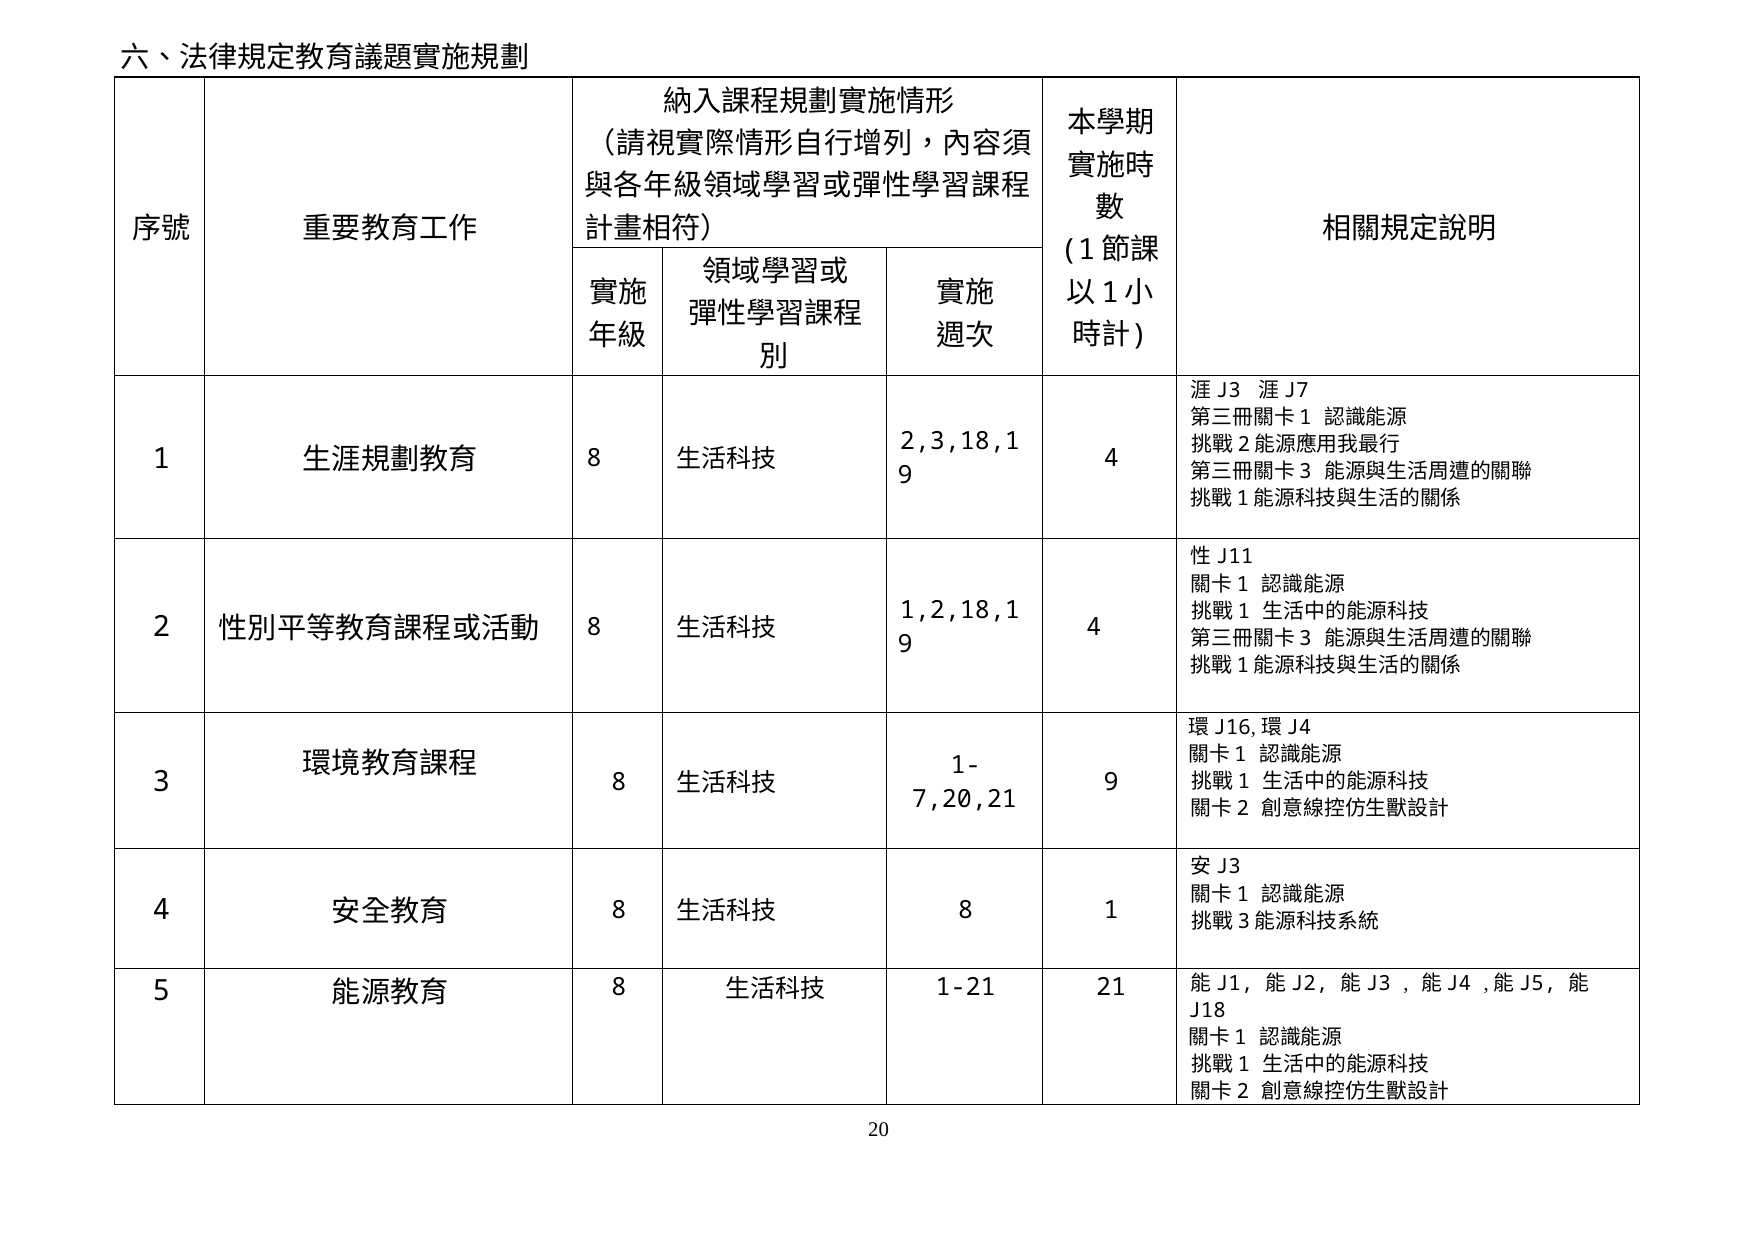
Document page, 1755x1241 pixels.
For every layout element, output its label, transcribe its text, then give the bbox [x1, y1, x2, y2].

table_cell 8 [573, 376, 662, 538]
table_cell 生活科技 [663, 713, 886, 848]
text 六、法律規定教育議題實施規劃 [118, 34, 1636, 76]
table_cell 9 [1043, 713, 1176, 848]
table_cell 生活科技 [663, 539, 886, 712]
table_header 相關規定說明 [1177, 78, 1639, 374]
table_cell 8 [573, 969, 662, 1104]
table_header 重要教育工作 [205, 78, 572, 374]
table_header 本學期 實施時數 (1節課以1小時計) [1043, 78, 1176, 374]
table_cell 實施年級 [573, 248, 662, 374]
table_cell 安J3 關卡1 認識能源 挑戰3能源科技系統 [1177, 849, 1639, 968]
table_cell 4 [1043, 539, 1176, 712]
table_cell 4 [1043, 376, 1176, 538]
table_cell 21 [1043, 969, 1176, 1104]
table_cell 能源教育 [205, 969, 572, 1104]
table_cell 領域學習或 彈性學習課程別 [663, 248, 886, 374]
table_cell 生涯規劃教育 [205, 376, 572, 538]
table_cell 實施 週次 [887, 248, 1042, 374]
table_cell 性別平等教育課程或活動 [205, 539, 572, 712]
table_cell 生活科技 [663, 376, 886, 538]
table_cell 5 [115, 969, 204, 1104]
table_cell 8 [573, 713, 662, 848]
table_cell 性J11 關卡1 認識能源 挑戰1 生活中的能源科技 第三冊關卡3 能源與生活周遭的關聯 挑戰1能源科技與生活的關係 [1177, 539, 1639, 712]
table_cell 安全教育 [205, 849, 572, 968]
table_cell 涯J3 涯J7 第三冊關卡1 認識能源 挑戰2能源應用我最行 第三冊關卡3 能源與生活周遭的關聯 挑戰1能源科技與生活的關係 [1177, 376, 1639, 538]
table_cell 3 [115, 713, 204, 848]
table_header 序號 [115, 78, 204, 374]
table_cell 8 [573, 539, 662, 712]
table_cell 2,3,18,19 [887, 376, 1042, 538]
table_header 納入課程規劃實施情形 （請視實際情形自行增列，內容須與各年級領域學習或彈性學習課程計畫相符） [573, 78, 1042, 247]
table_cell 生活科技 [663, 849, 886, 968]
table_cell 8 [887, 849, 1042, 968]
table_cell 環J16, 環J4 關卡1 認識能源 挑戰1 生活中的能源科技 關卡2 創意線控仿生獸設計 [1177, 713, 1639, 848]
table_cell 1-7,20,21 [887, 713, 1042, 848]
table_cell 8 [573, 849, 662, 968]
table_cell 1 [115, 376, 204, 538]
table_cell 1-21 [887, 969, 1042, 1104]
table_cell 環境教育課程 [205, 713, 572, 848]
table_cell 1 [1043, 849, 1176, 968]
table_cell 1,2,18,19 [887, 539, 1042, 712]
table_cell 2 [115, 539, 204, 712]
table_cell 生活科技 [663, 969, 886, 1104]
table_cell 能J1, 能J2, 能J3 , 能J4 , 能J5, 能J18 關卡1 認識能源 挑戰1 生活中的能源科技 關卡2 創意線控仿生獸設計 [1177, 969, 1639, 1104]
table_cell 4 [115, 849, 204, 968]
